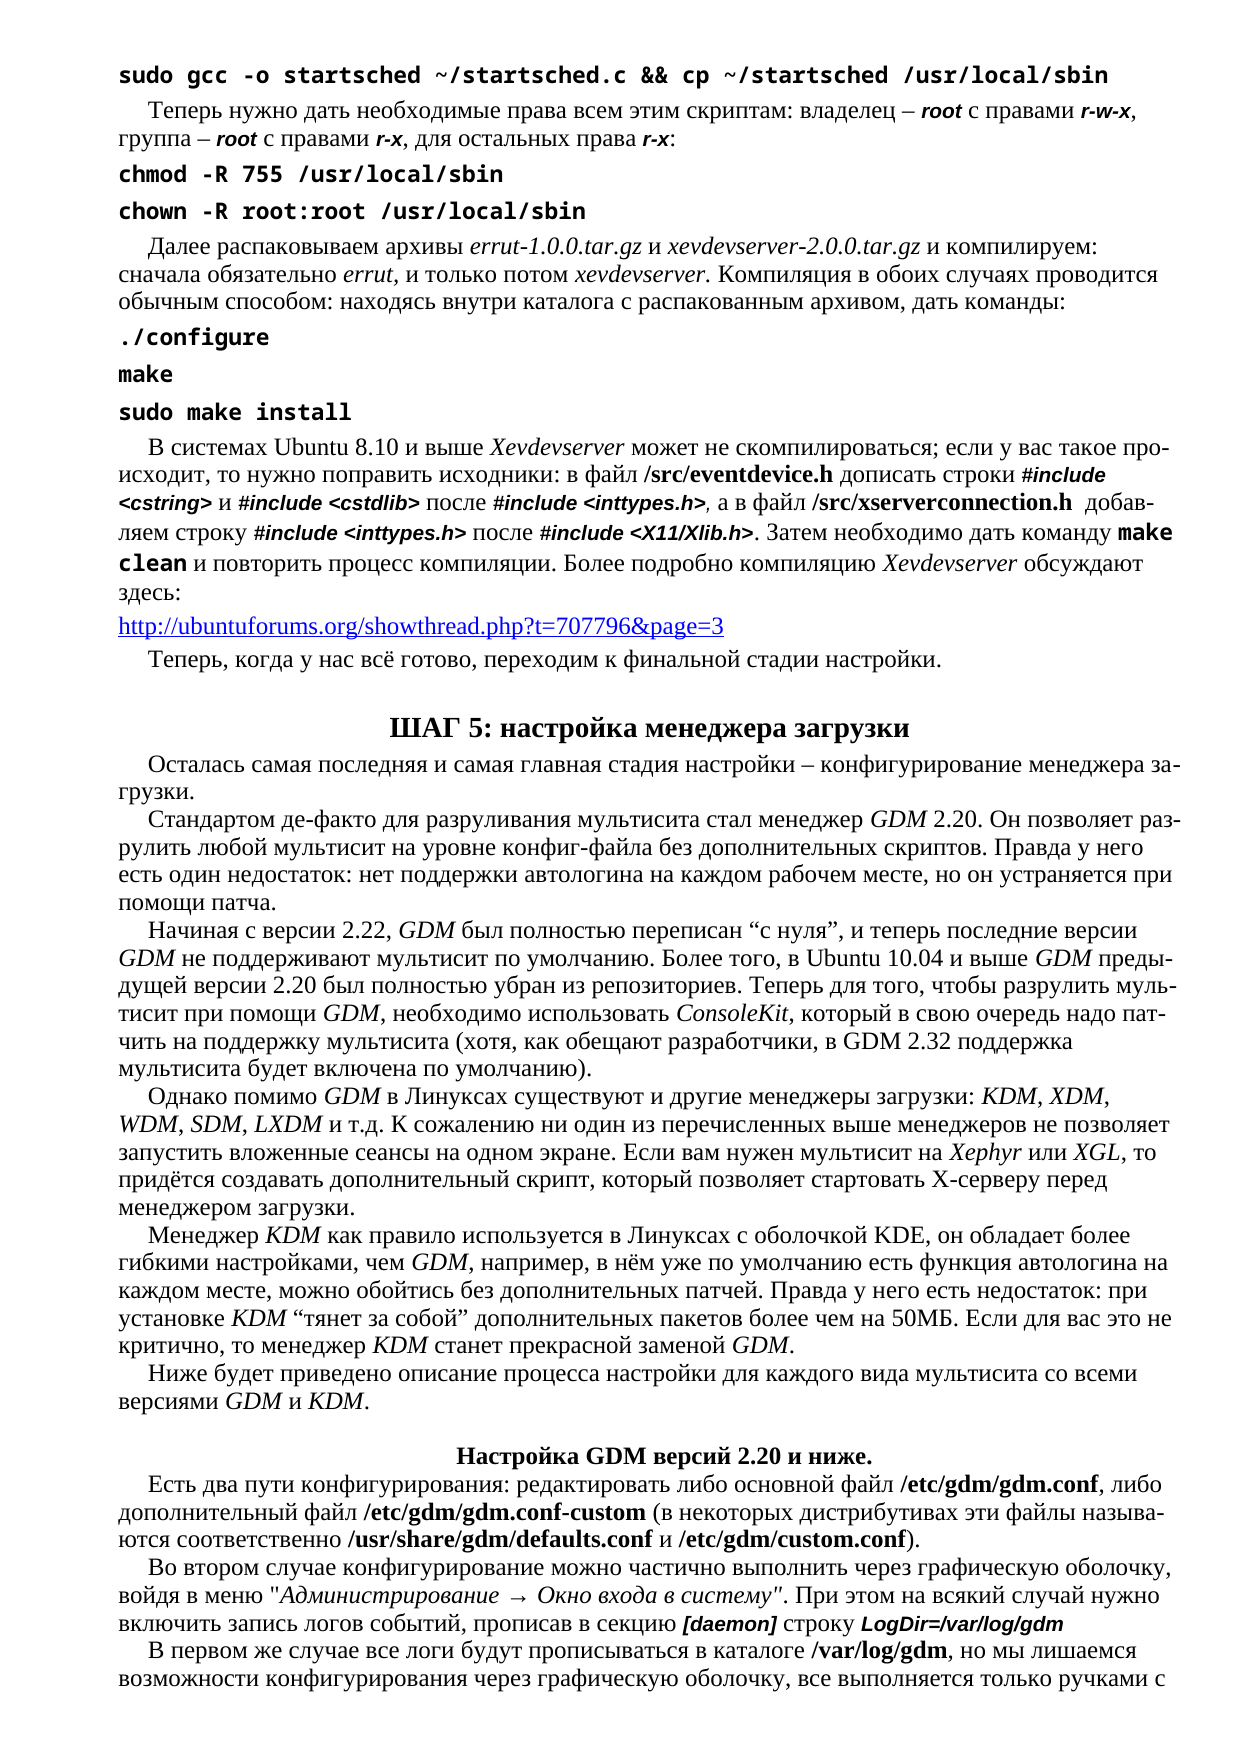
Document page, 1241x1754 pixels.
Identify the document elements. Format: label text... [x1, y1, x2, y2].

text Есть два пути конфигурирования: редактировать либо основной файл /etc/gdm/gdm.conf, либо дополнительный файл /etc/gdm/gdm.conf-custom (в некоторых дистрибутивах эти файлы называ­ются соответственно /usr/share/gdm/defaults.conf и /etc/gdm/custom.conf). [118, 1470, 1181, 1553]
text Теперь нужно дать необходимые права всем этим скриптам: владелец – root с правами r-w-x, группа – root с правами r-x, для остальных права r-x: [118, 96, 1181, 152]
text Во втором случае конфигурирование можно частично выполнить через графическую оболочку, войдя в меню "Администрирование → Окно входа в систему". При этом на всякий случай нужно включить запись логов событий, прописав в секцию [daemon] строку LogDir=/var/log/gdm [118, 1553, 1181, 1636]
text В первом же случае все логи будут прописываться в каталоге /var/log/gdm, но мы лишаемся воз­можности конфигурирования через графическую оболочку, все выполняется только ручками с [118, 1636, 1181, 1692]
text Далее распаковываем архивы errut-1.0.0.tar.gz и xevdevserver-2.0.0.tar.gz и компилируем: сначала обязательно errut, и только потом xevdevserver. Компиляция в обоих случаях проводится обычным способом: находясь внутри каталога с распакованным архивом, дать команды: [118, 232, 1181, 315]
text make [118, 358, 1181, 389]
text Менеджер KDM как правило используется в Линуксах с оболочкой KDE, он обладает более гиб­кими настройками, чем GDM, например, в нём уже по умолчанию есть функция автологина на каж­дом месте, можно обойтись без дополнительных патчей. Правда у него есть недостаток: при ус­тановке KDM “тянет за собой” дополнительных пакетов более чем на 50МБ. Если для вас это не критично, то менеджер KDM станет прекрасной заменой GDM. [118, 1221, 1181, 1359]
text Ниже будет приведено описание процесса настройки для каждого вида мультисита со всеми вер­сиями GDM и KDM. [118, 1359, 1181, 1415]
text Начиная с версии 2.22, GDM был полностью переписан “с нуля”, и теперь последние версии GDM не поддерживают мультисит по умолчанию. Более того, в Ubuntu 10.04 и выше GDM преды­дущей версии 2.20 был полностью убран из репозиториев. Теперь для того, чтобы разрулить муль­тисит при помощи GDM, необходимо использовать ConsoleKit, который в свою очередь надо пат­чить на поддержку мультисита (хотя, как обещают разработчики, в GDM 2.32 поддержка мультиси­та будет включена по умолчанию). [118, 916, 1181, 1082]
text ШАГ 5: настройка менеджера загрузки [118, 711, 1181, 744]
text sudo gcc -o startsched ~/startsched.c && cp ~/startsched /usr/local/sbin [118, 59, 1181, 90]
text chown -R root:root /usr/local/sbin [118, 195, 1181, 226]
text Настройка GDM версий 2.20 и ниже. [118, 1442, 1181, 1470]
text В системах Ubuntu 8.10 и выше Xevdevserver может не скомпилироваться; если у вас такое про­исходит, то нужно поправить исходники: в файл /src/eventdevice.h дописать строки #include <cstring> и #include <cstdlib> после #include <inttypes.h>, а в файл /src/xserverconnection.h добав­ляем строку #include <inttypes.h> после #include <X11/Xlib.h>. Затем необходимо дать команду make clean и повторить процесс компиляции. Более подробно компиляцию Xevdevserver обсуждают здесь: [118, 433, 1181, 606]
text Стандартом де-факто для разруливания мультисита стал менеджер GDM 2.20. Он позволяет раз­рулить любой мультисит на уровне конфиг-файла без дополнительных скриптов. Правда у него есть один недостаток: нет поддержки автологина на каждом рабочем месте, но он устраняется при по­мощи патча. [118, 805, 1181, 916]
text Теперь, когда у нас всё готово, переходим к финальной стадии настройки. [118, 646, 1181, 673]
text Однако помимо GDM в Линуксах существуют и другие менеджеры загрузки: KDM, XDM, WDM, SDM, LXDM и т.д. К сожалению ни один из перечисленных выше менеджеров не позволяет запус­тить вложенные сеансы на одном экране. Если вам нужен мультисит на Xephyr или XGL, то придёт­ся создавать дополнительный скрипт, который позволяет стартовать X-серверу перед менеджером загрузки. [118, 1082, 1181, 1221]
text sudo make install [118, 395, 1181, 427]
text ./configure [118, 321, 1181, 352]
text http://ubuntuforums.org/showthread.php?t=707796&page=3 [118, 612, 1181, 639]
text Осталась самая последняя и самая главная стадия настройки – конфигурирование менеджера за­грузки. [118, 750, 1181, 805]
text chmod -R 755 /usr/local/sbin [118, 158, 1181, 189]
